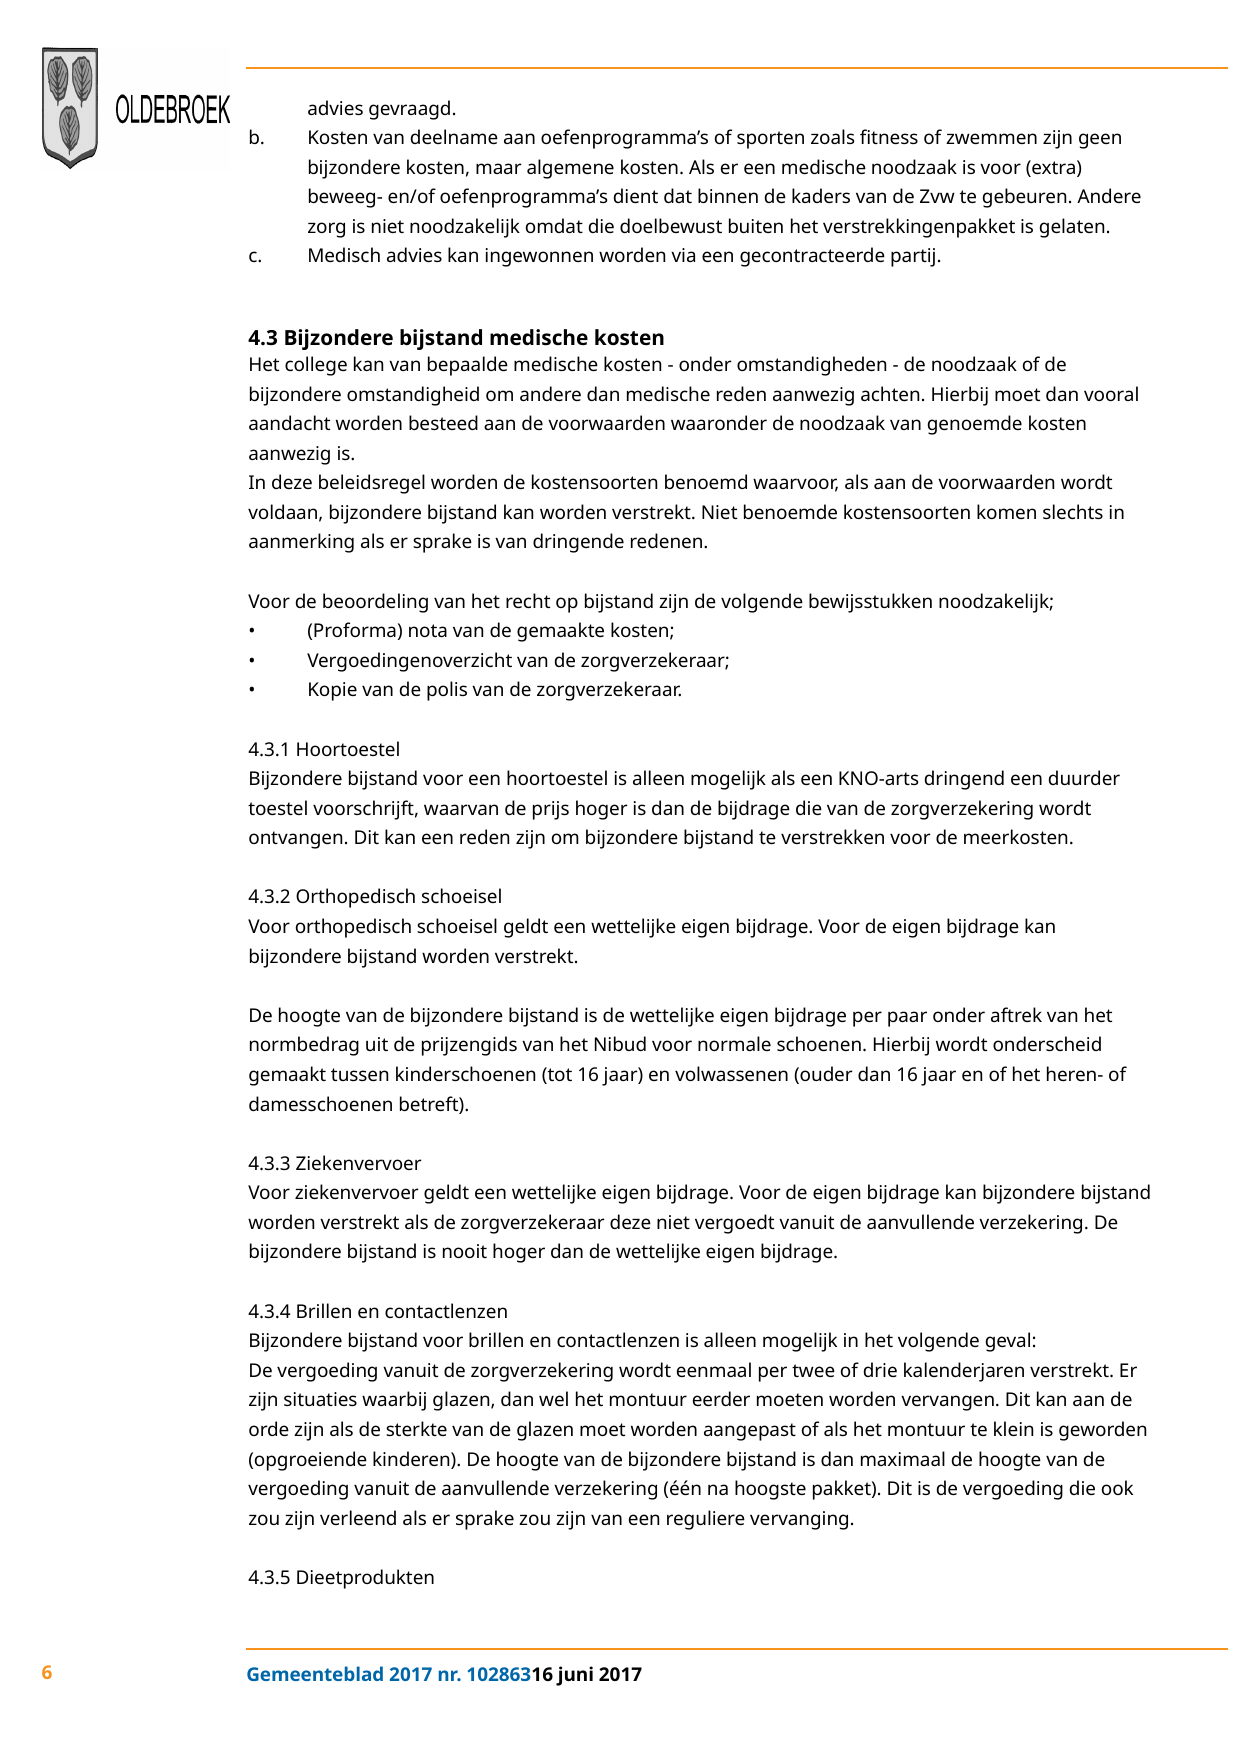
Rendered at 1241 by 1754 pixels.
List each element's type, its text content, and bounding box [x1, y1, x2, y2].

list Kosten van deelname aan oefenprogramma’s of sporten zoals fitness of zwemmen zijn geen bijzondere kosten, maar algemene kosten. Als er een medische noodzaak is voor (extra) beweeg- en/of oefenprogramma’s dient dat binnen de kaders van de Zvw te gebeuren. Andere zorg is niet noodzakelijk omdat die doelbewust buiten het verstrekkingenpakket is gelaten. [248, 124, 1152, 239]
text 4.3 Bijzondere bijstand medische kosten [248, 323, 1152, 351]
text In deze beleidsregel worden de kostensoorten benoemd waarvoor, als aan de voorwaarden wordt voldaan, bijzondere bijstand kan worden verstrekt. Niet benoemde kostensoorten komen slechts in aanmerking als er sprake is van dringende redenen. [248, 469, 1152, 554]
text 4.3.3 Ziekenvervoer [248, 1150, 1152, 1176]
text Voor orthopedisch schoeisel geldt een wettelijke eigen bijdrage. Voor de eigen bijdrage kan bijzondere bijstand worden verstrekt. [248, 913, 1152, 968]
text 4.3.2 Orthopedisch schoeisel [248, 884, 1152, 909]
list advies gevraagd. [248, 95, 1152, 121]
list Medisch advies kan ingewonnen worden via een gecontracteerde partij. [248, 243, 1152, 268]
text Bijzondere bijstand voor brillen en contactlenzen is alleen mogelijk in het volgende geval: [248, 1327, 1152, 1353]
list Kopie van de polis van de zorgverzekeraar. [248, 677, 1152, 702]
text 4.3.1 Hoortoestel [248, 736, 1152, 761]
text Voor de beoordeling van het recht op bijstand zijn de volgende bewijsstukken noodzakelijk; [248, 588, 1152, 613]
text 4.3.4 Brillen en contactlenzen [248, 1298, 1152, 1323]
text Voor ziekenvervoer geldt een wettelijke eigen bijdrage. Voor de eigen bijdrage kan bijzondere bijstand worden verstrekt als de zorgverzekeraar deze niet vergoedt vanuit de aanvullende verzekering. De bijzondere bijstand is nooit hoger dan de wettelijke eigen bijdrage. [248, 1179, 1152, 1264]
list (Proforma) nota van de gemaakte kosten; [248, 617, 1152, 643]
text Bijzondere bijstand voor een hoortoestel is alleen mogelijk als een KNO-arts dringend een duurder toestel voorschrijft, waarvan de prijs hoger is dan de bijdrage die van de zorgverzekering wordt ontvangen. Dit kan een reden zijn om bijzondere bijstand te verstrekken voor de meerkosten. [248, 765, 1152, 850]
list Vergoedingenoverzicht van de zorgverzekeraar; [248, 647, 1152, 673]
picture [41, 47, 231, 172]
text De vergoeding vanuit de zorgverzekering wordt eenmaal per twee of drie kalenderjaren verstrekt. Er zijn situaties waarbij glazen, dan wel het montuur eerder moeten worden vervangen. Dit kan aan de orde zijn als de sterkte van de glazen moet worden aangepast of als het montuur te klein is geworden (opgroeiende kinderen). De hoogte van de bijzondere bijstand is dan maximaal de hoogte van de vergoeding vanuit de aanvullende verzekering (één na hoogste pakket). Dit is de vergoeding die ook zou zijn verleend als er sprake zou zijn van een reguliere vervanging. [248, 1357, 1152, 1531]
text 4.3.5 Dieetprodukten [248, 1564, 1152, 1590]
text Het college kan van bepaalde medische kosten - onder omstandigheden - de noodzaak of de bijzondere omstandigheid om andere dan medische reden aanwezig achten. Hierbij moet dan vooral aandacht worden besteed aan de voorwaarden waaronder de noodzaak van genoemde kosten aanwezig is. [248, 351, 1152, 466]
text De hoogte van de bijzondere bijstand is de wettelijke eigen bijdrage per paar onder aftrek van het normbedrag uit de prijzengids van het Nibud voor normale schoenen. Hierbij wordt onderscheid gemaakt tussen kinderschoenen (tot 16 jaar) en volwassenen (ouder dan 16 jaar en of het heren- of damesschoenen betreft). [248, 1002, 1152, 1116]
